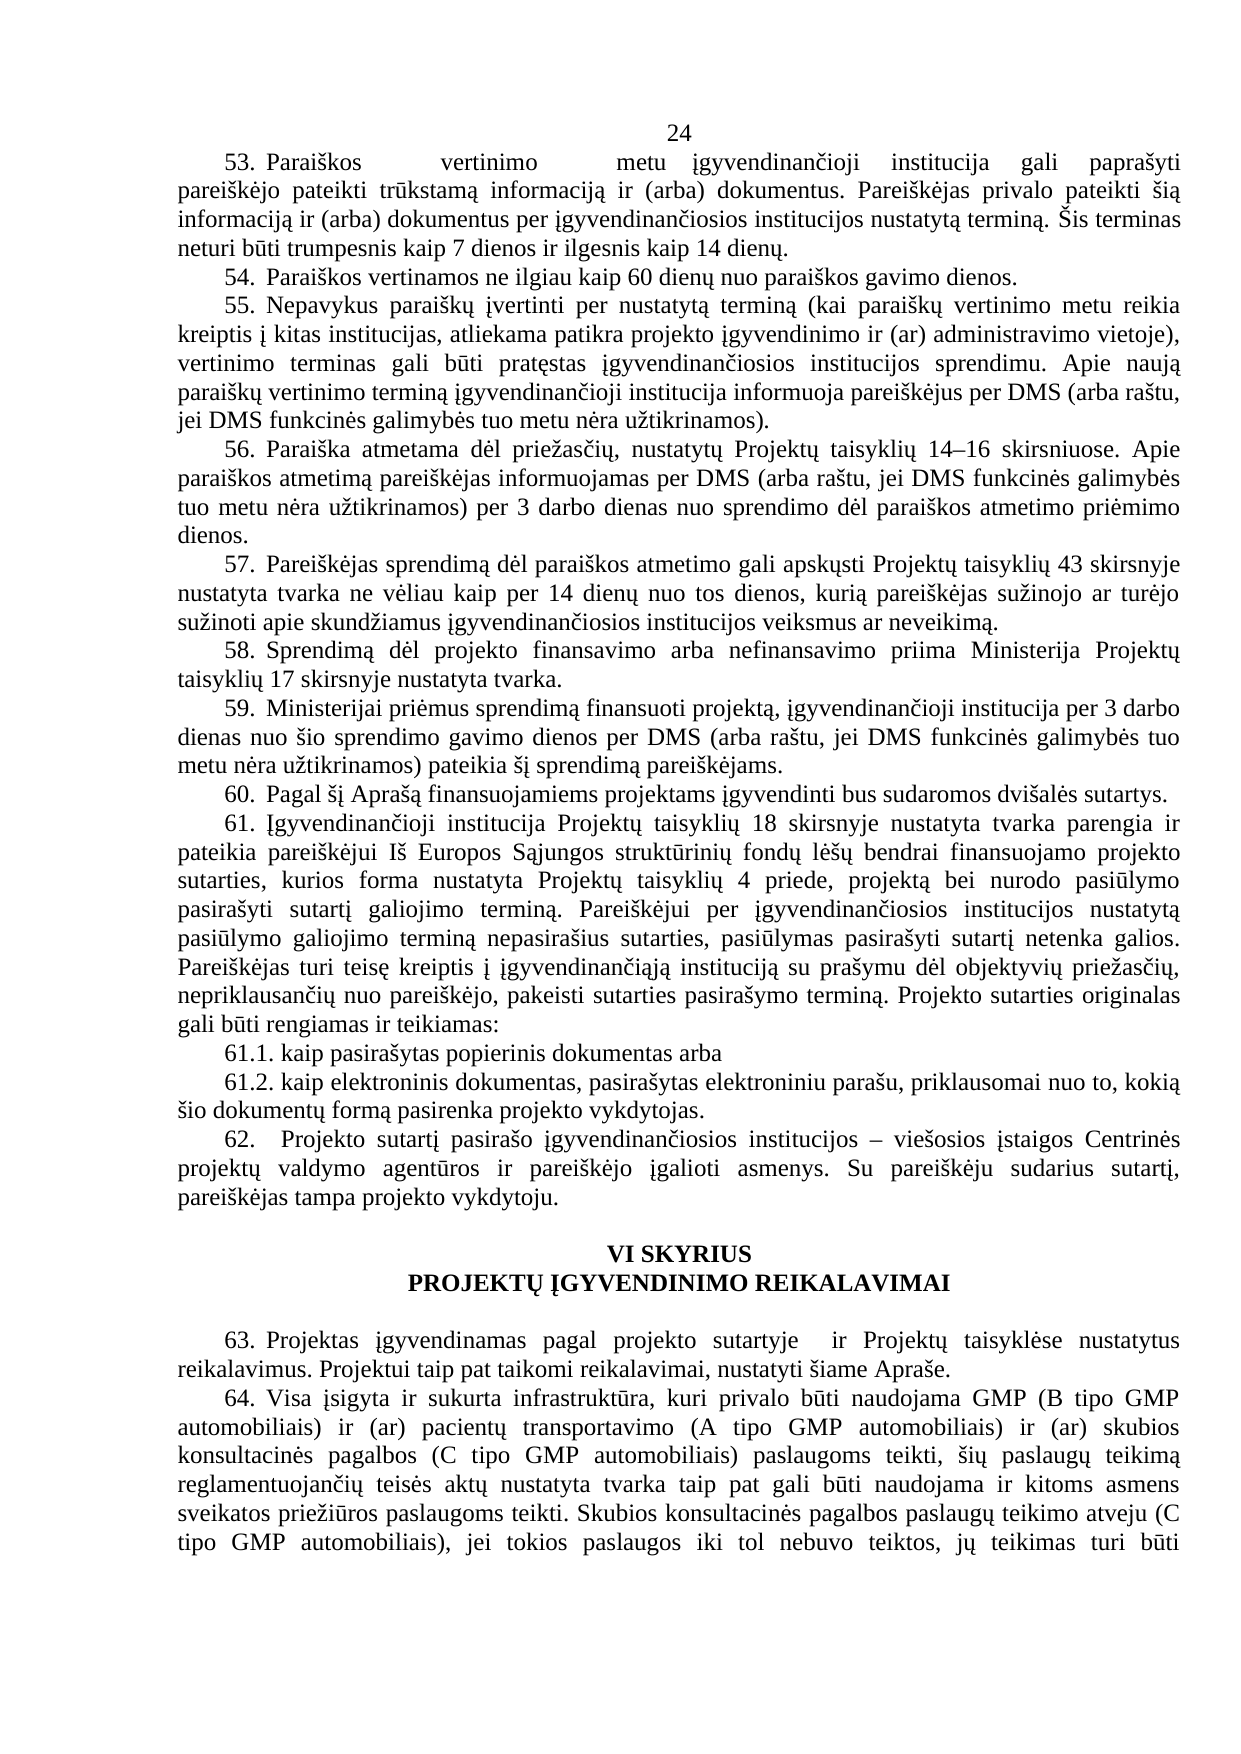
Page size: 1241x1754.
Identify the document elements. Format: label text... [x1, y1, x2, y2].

text 61. Įgyvendinančioji institucija Projektų taisyklių 18 skirsnyje nustatyta tvarka parengia ir pateikia pareiškėjui Iš Europos Sąjungos struktūrinių fondų lėšų bendrai finansuojamo projekto sutarties, kurios forma nustatyta Projektų taisyklių 4 priede, projektą bei nurodo pasiūlymo pasirašyti sutartį galiojimo terminą. Pareiškėjui per įgyvendinančiosios institucijos nustatytą pasiūlymo galiojimo terminą nepasirašius sutarties, pasiūlymas pasirašyti sutartį netenka galios. Pareiškėjas turi teisę kreiptis į įgyvendinančiąją instituciją su prašymu dėl objektyvių priežasčių, nepriklausančių nuo pareiškėjo, pakeisti sutarties pasirašymo terminą. Projekto sutarties originalas gali būti rengiamas ir teikiamas: [177, 808, 1181, 1038]
text 61.2. kaip elektroninis dokumentas, pasirašytas elektroniniu parašu, priklausomai nuo to, kokią šio dokumentų formą pasirenka projekto vykdytojas. [177, 1067, 1181, 1124]
text 62. Projekto sutartį pasirašo įgyvendinančiosios institucijos – viešosios įstaigos Centrinės projektų valdymo agentūros ir pareiškėjo įgalioti asmenys. Su pareiškėju sudarius sutartį, pareiškėjas tampa projekto vykdytoju. [177, 1124, 1181, 1211]
text 63. Projektas įgyvendinamas pagal projekto sutartyje ir Projektų taisyklėse nustatytus reikalavimus. Projektui taip pat taikomi reikalavimai, nustatyti šiame Apraše. [177, 1326, 1181, 1383]
text 59. Ministerijai priėmus sprendimą finansuoti projektą, įgyvendinančioji institucija per 3 darbo dienas nuo šio sprendimo gavimo dienos per DMS (arba raštu, jei DMS funkcinės galimybės tuo metu nėra užtikrinamos) pateikia šį sprendimą pareiškėjams. [177, 693, 1181, 779]
text PROJEKTŲ ĮGYVENDINIMO REIKALAVIMAI [177, 1268, 1181, 1297]
text 60. Pagal šį Aprašą finansuojamiems projektams įgyvendinti bus sudaromos dvišalės sutartys. [177, 779, 1181, 808]
text 55. Nepavykus paraiškų įvertinti per nustatytą terminą (kai paraiškų vertinimo metu reikia kreiptis į kitas institucijas, atliekama patikra projekto įgyvendinimo ir (ar) administravimo vietoje), vertinimo terminas gali būti pratęstas įgyvendinančiosios institucijos sprendimu. Apie naują paraiškų vertinimo terminą įgyvendinančioji institucija informuoja pareiškėjus per DMS (arba raštu, jei DMS funkcinės galimybės tuo metu nėra užtikrinamos). [177, 291, 1181, 434]
text 64. Visa įsigyta ir sukurta infrastruktūra, kuri privalo būti naudojama GMP (B tipo GMP automobiliais) ir (ar) pacientų transportavimo (A tipo GMP automobiliais) ir (ar) skubios konsultacinės pagalbos (C tipo GMP automobiliais) paslaugoms teikti, šių paslaugų teikimą reglamentuojančių teisės aktų nustatyta tvarka taip pat gali būti naudojama ir kitoms asmens sveikatos priežiūros paslaugoms teikti. Skubios konsultacinės pagalbos paslaugų teikimo atveju (C tipo GMP automobiliais), jei tokios paslaugos iki tol nebuvo teiktos, jų teikimas turi būti [177, 1383, 1181, 1556]
text 54. Paraiškos vertinamos ne ilgiau kaip 60 dienų nuo paraiškos gavimo dienos. [177, 262, 1181, 291]
text 53. Paraiškos vertinimo metu įgyvendinančioji institucija gali paprašyti pareiškėjo pateikti trūkstamą informaciją ir (arba) dokumentus. Pareiškėjas privalo pateikti šią informaciją ir (arba) dokumentus per įgyvendinančiosios institucijos nustatytą terminą. Šis terminas neturi būti trumpesnis kaip 7 dienos ir ilgesnis kaip 14 dienų. [177, 147, 1181, 262]
text VI SKYRIUS [177, 1239, 1181, 1268]
text 56. Paraiška atmetama dėl priežasčių, nustatytų Projektų taisyklių 14–16 skirsniuose. Apie paraiškos atmetimą pareiškėjas informuojamas per DMS (arba raštu, jei DMS funkcinės galimybės tuo metu nėra užtikrinamos) per 3 darbo dienas nuo sprendimo dėl paraiškos atmetimo priėmimo dienos. [177, 434, 1181, 549]
text 61.1. kaip pasirašytas popierinis dokumentas arba [177, 1038, 1181, 1067]
text 57. Pareiškėjas sprendimą dėl paraiškos atmetimo gali apskųsti Projektų taisyklių 43 skirsnyje nustatyta tvarka ne vėliau kaip per 14 dienų nuo tos dienos, kurią pareiškėjas sužinojo ar turėjo sužinoti apie skundžiamus įgyvendinančiosios institucijos veiksmus ar neveikimą. [177, 549, 1181, 636]
text 58. Sprendimą dėl projekto finansavimo arba nefinansavimo priima Ministerija Projektų taisyklių 17 skirsnyje nustatyta tvarka. [177, 636, 1181, 693]
